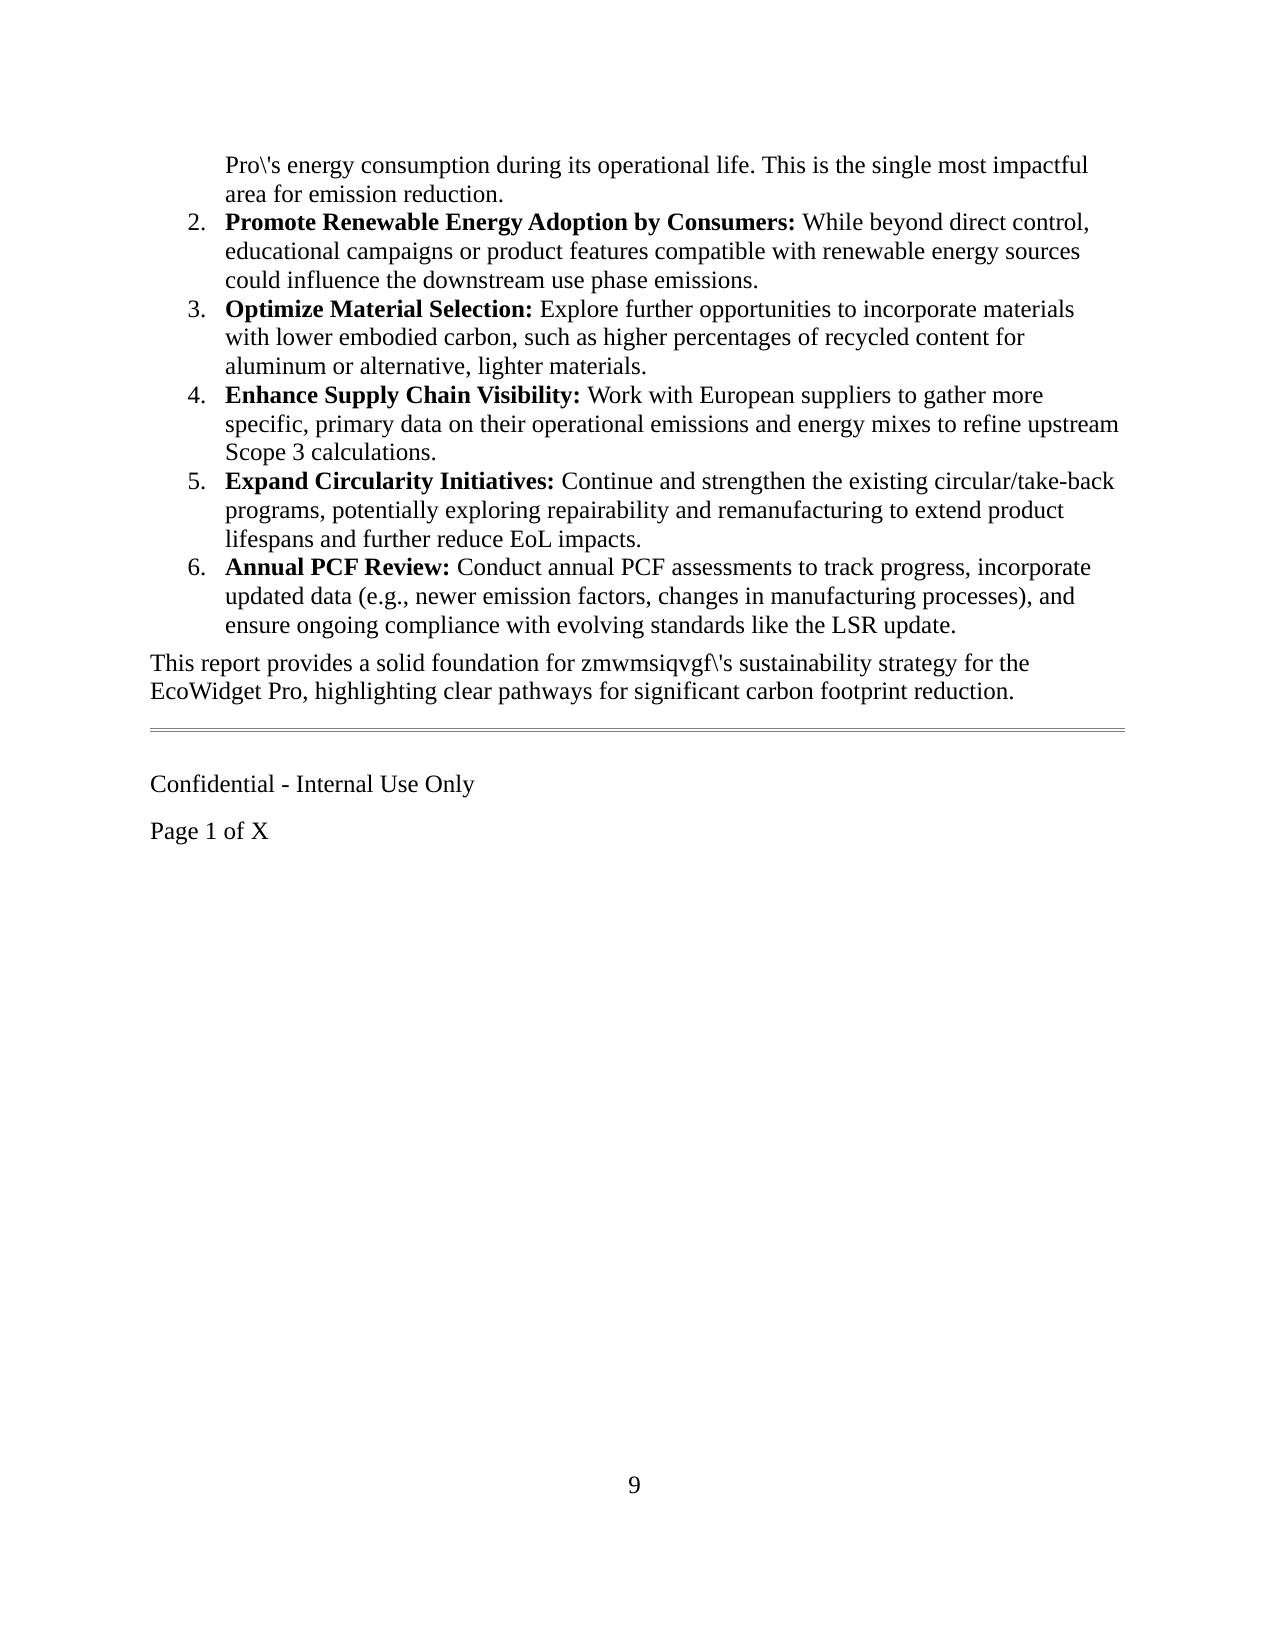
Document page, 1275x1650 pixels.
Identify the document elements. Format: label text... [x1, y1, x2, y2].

text Page 1 of X [150, 816, 1125, 845]
list Promote Renewable Energy Adoption by Consumers: While beyond direct control, educational campaigns or product features compatible with renewable energy sources could influence the downstream use phase emissions. [187, 207, 1125, 294]
text Confidential - Internal Use Only [150, 769, 1125, 798]
list Expand Circularity Initiatives: Continue and strengthen the existing circular/take-back programs, potentially exploring repairability and remanufacturing to extend product lifespans and further reduce EoL impacts. [187, 466, 1125, 552]
list Enhance Supply Chain Visibility: Work with European suppliers to gather more specific, primary data on their operational emissions and energy mixes to refine upstream Scope 3 calculations. [187, 380, 1125, 466]
list Pro\'s energy consumption during its operational life. This is the single most impactful area for emission reduction. [187, 150, 1125, 207]
text This report provides a solid foundation for zmwmsiqvgf\'s sustainability strategy for the EcoWidget Pro, highlighting clear pathways for significant carbon footprint reduction. [150, 648, 1125, 705]
list Annual PCF Review: Conduct annual PCF assessments to track progress, incorporate updated data (e.g., newer emission factors, changes in manufacturing processes), and ensure ongoing compliance with evolving standards like the LSR update. [187, 552, 1125, 639]
list Optimize Material Selection: Explore further opportunities to incorporate materials with lower embodied carbon, such as higher percentages of recycled content for aluminum or alternative, lighter materials. [187, 294, 1125, 380]
